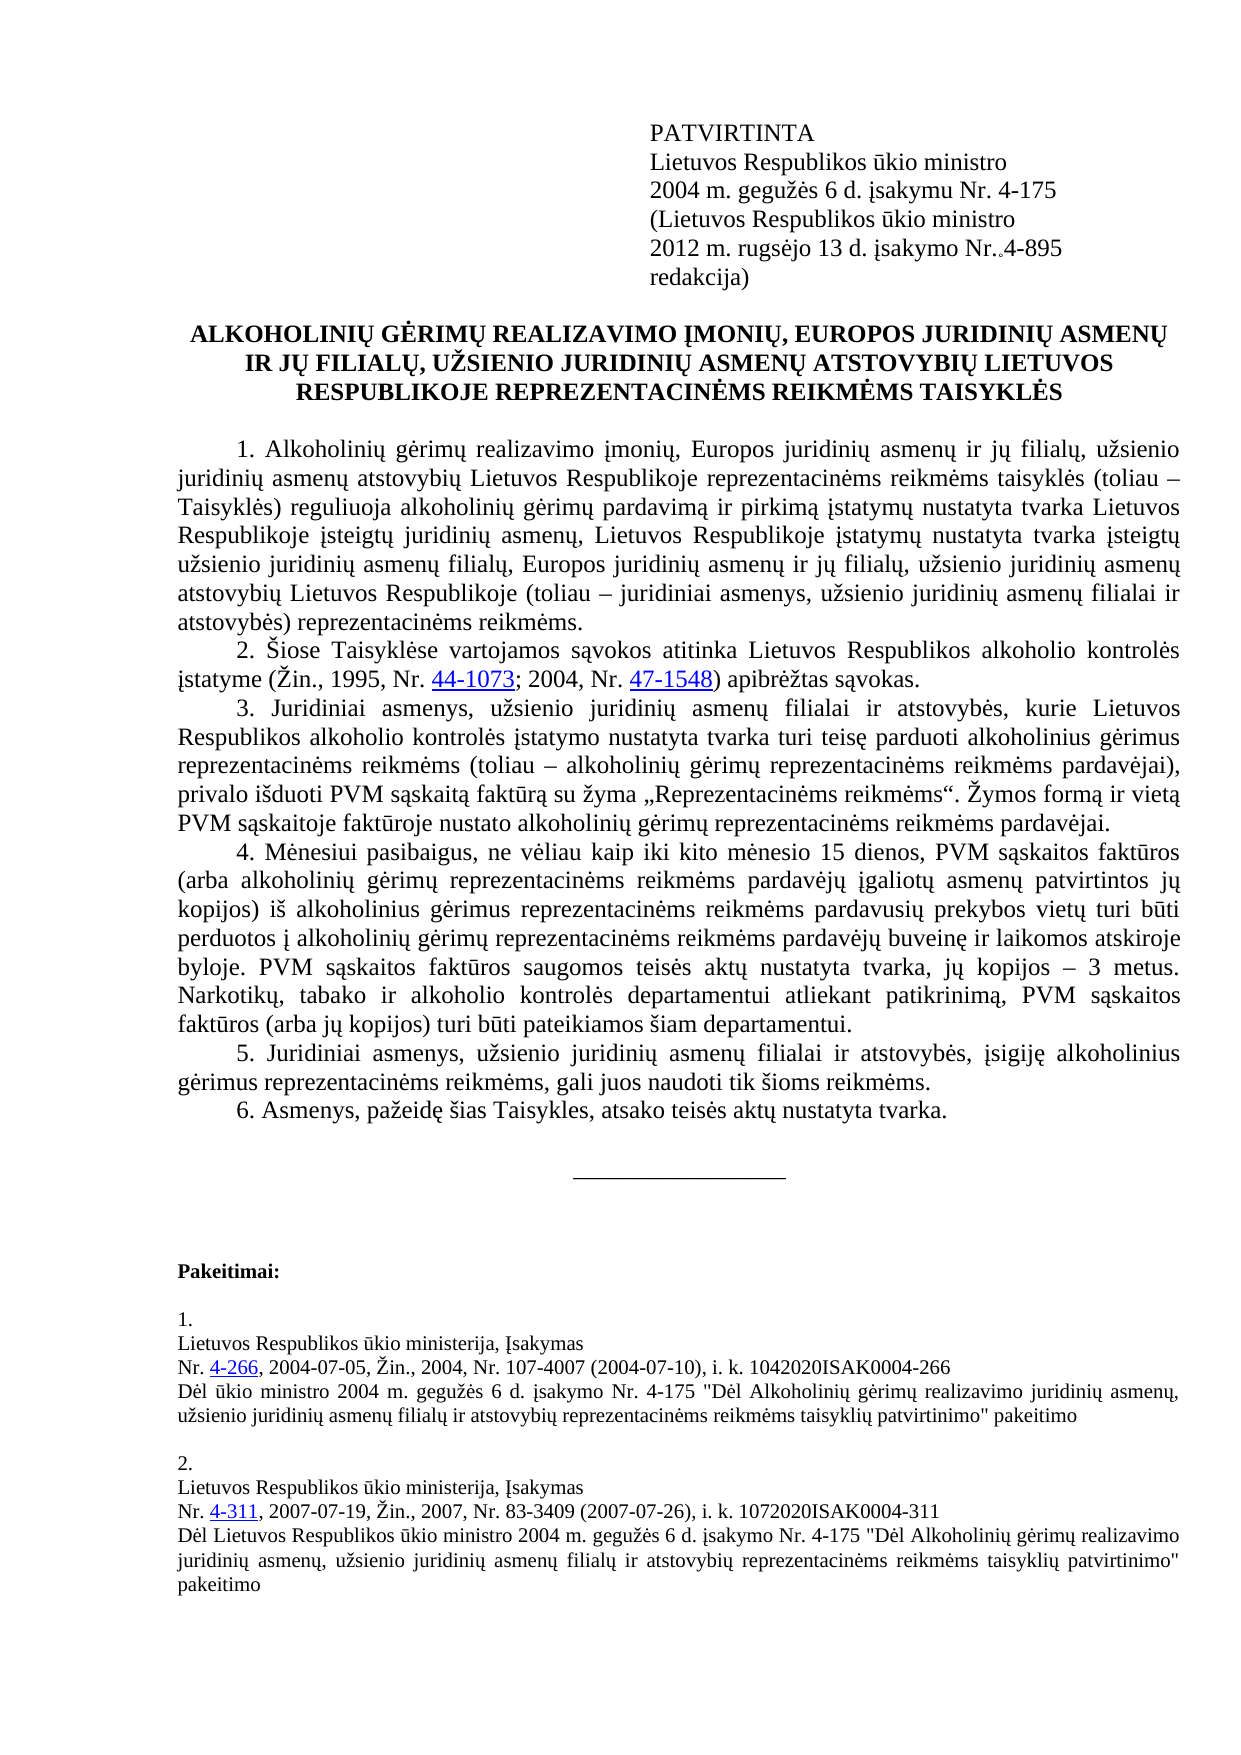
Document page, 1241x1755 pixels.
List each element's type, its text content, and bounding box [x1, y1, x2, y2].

text Nr. 4-266, 2004-07-05, Žin., 2004, Nr. 107-4007 (2004-07-10), i. k. 1042020ISAK0004-266 [177, 1355, 1181, 1379]
text 2. [177, 1451, 1181, 1475]
text Nr. 4-311, 2007-07-19, Žin., 2007, Nr. 83-3409 (2007-07-26), i. k. 1072020ISAK0004-311 [177, 1499, 1181, 1523]
text Lietuvos Respublikos ūkio ministerija, Įsakymas [177, 1475, 1181, 1499]
text (Lietuvos Respublikos ūkio ministro [649, 204, 1181, 233]
text 2004 m. gegužės 6 d. įsakymu Nr. 4-175 [649, 176, 1181, 204]
text 1. [177, 1307, 1181, 1331]
text redakcija) [649, 262, 1181, 291]
text Lietuvos Respublikos ūkio ministro [649, 147, 1181, 176]
text Pakeitimai: [177, 1259, 1181, 1283]
text PATVIRTINTA [649, 118, 1181, 147]
text 2012 m. rugsėjo 13 d. įsakymo Nr..4-895 [649, 233, 1181, 262]
text 5. Juridiniai asmenys, užsienio juridinių asmenų filialai ir atstovybės, įsigiję alkoholinius gėrimus reprezentacinėms reikmėms, gali juos naudoti tik šioms reikmėms. [177, 1038, 1181, 1096]
text 6. Asmenys, pažeidę šias Taisykles, atsako teisės aktų nustatyta tvarka. [177, 1096, 1181, 1124]
text Lietuvos Respublikos ūkio ministerija, Įsakymas [177, 1331, 1181, 1355]
text _________________ [177, 1153, 1181, 1182]
text alkoholinių gėrimų realizavimo įmonių, EUROPOS JURIDINIŲ ASMENŲ IR JŲ FILIALŲ, užsienio juridinių asmenų atstovybių Lietuvos respublikoje reprezentacinėms reikmėms TAISYKLĖS [177, 319, 1181, 406]
text Dėl ūkio ministro 2004 m. gegužės 6 d. įsakymo Nr. 4-175 "Dėl Alkoholinių gėrimų realizavimo juridinių asmenų, užsienio juridinių asmenų filialų ir atstovybių reprezentacinėms reikmėms taisyklių patvirtinimo" pakeitimo [177, 1379, 1181, 1427]
text 1. Alkoholinių gėrimų realizavimo įmonių, Europos juridinių asmenų ir jų filialų, užsienio juridinių asmenų atstovybių Lietuvos Respublikoje reprezentacinėms reikmėms taisyklės (toliau – Taisyklės) reguliuoja alkoholinių gėrimų pardavimą ir pirkimą įstatymų nustatyta tvarka Lietuvos Respublikoje įsteigtų juridinių asmenų, Lietuvos Respublikoje įstatymų nustatyta tvarka įsteigtų užsienio juridinių asmenų filialų, Europos juridinių asmenų ir jų filialų, užsienio juridinių asmenų atstovybių Lietuvos Respublikoje (toliau – juridiniai asmenys, užsienio juridinių asmenų filialai ir atstovybės) reprezentacinėms reikmėms. [177, 434, 1181, 636]
text Dėl Lietuvos Respublikos ūkio ministro 2004 m. gegužės 6 d. įsakymo Nr. 4-175 "Dėl Alkoholinių gėrimų realizavimo juridinių asmenų, užsienio juridinių asmenų filialų ir atstovybių reprezentacinėms reikmėms taisyklių patvirtinimo" pakeitimo [177, 1523, 1181, 1596]
text 3. Juridiniai asmenys, užsienio juridinių asmenų filialai ir atstovybės, kurie Lietuvos Respublikos alkoholio kontrolės įstatymo nustatyta tvarka turi teisę parduoti alkoholinius gėrimus reprezentacinėms reikmėms (toliau – alkoholinių gėrimų reprezentacinėms reikmėms pardavėjai), privalo išduoti PVM sąskaitą faktūrą su žyma „Reprezentacinėms reikmėms“. Žymos formą ir vietą PVM sąskaitoje faktūroje nustato alkoholinių gėrimų reprezentacinėms reikmėms pardavėjai. [177, 693, 1181, 837]
text 4. Mėnesiui pasibaigus, ne vėliau kaip iki kito mėnesio 15 dienos, PVM sąskaitos faktūros (arba alkoholinių gėrimų reprezentacinėms reikmėms pardavėjų įgaliotų asmenų patvirtintos jų kopijos) iš alkoholinius gėrimus reprezentacinėms reikmėms pardavusių prekybos vietų turi būti perduotos į alkoholinių gėrimų reprezentacinėms reikmėms pardavėjų buveinę ir laikomos atskiroje byloje. PVM sąskaitos faktūros saugomos teisės aktų nustatyta tvarka, jų kopijos – 3 metus. Narkotikų, tabako ir alkoholio kontrolės departamentui atliekant patikrinimą, PVM sąskaitos faktūros (arba jų kopijos) turi būti pateikiamos šiam departamentui. [177, 837, 1181, 1038]
text 2. Šiose Taisyklėse vartojamos sąvokos atitinka Lietuvos Respublikos alkoholio kontrolės įstatyme (Žin., 1995, Nr. 44-1073; 2004, Nr. 47-1548) apibrėžtas sąvokas. [177, 636, 1181, 693]
